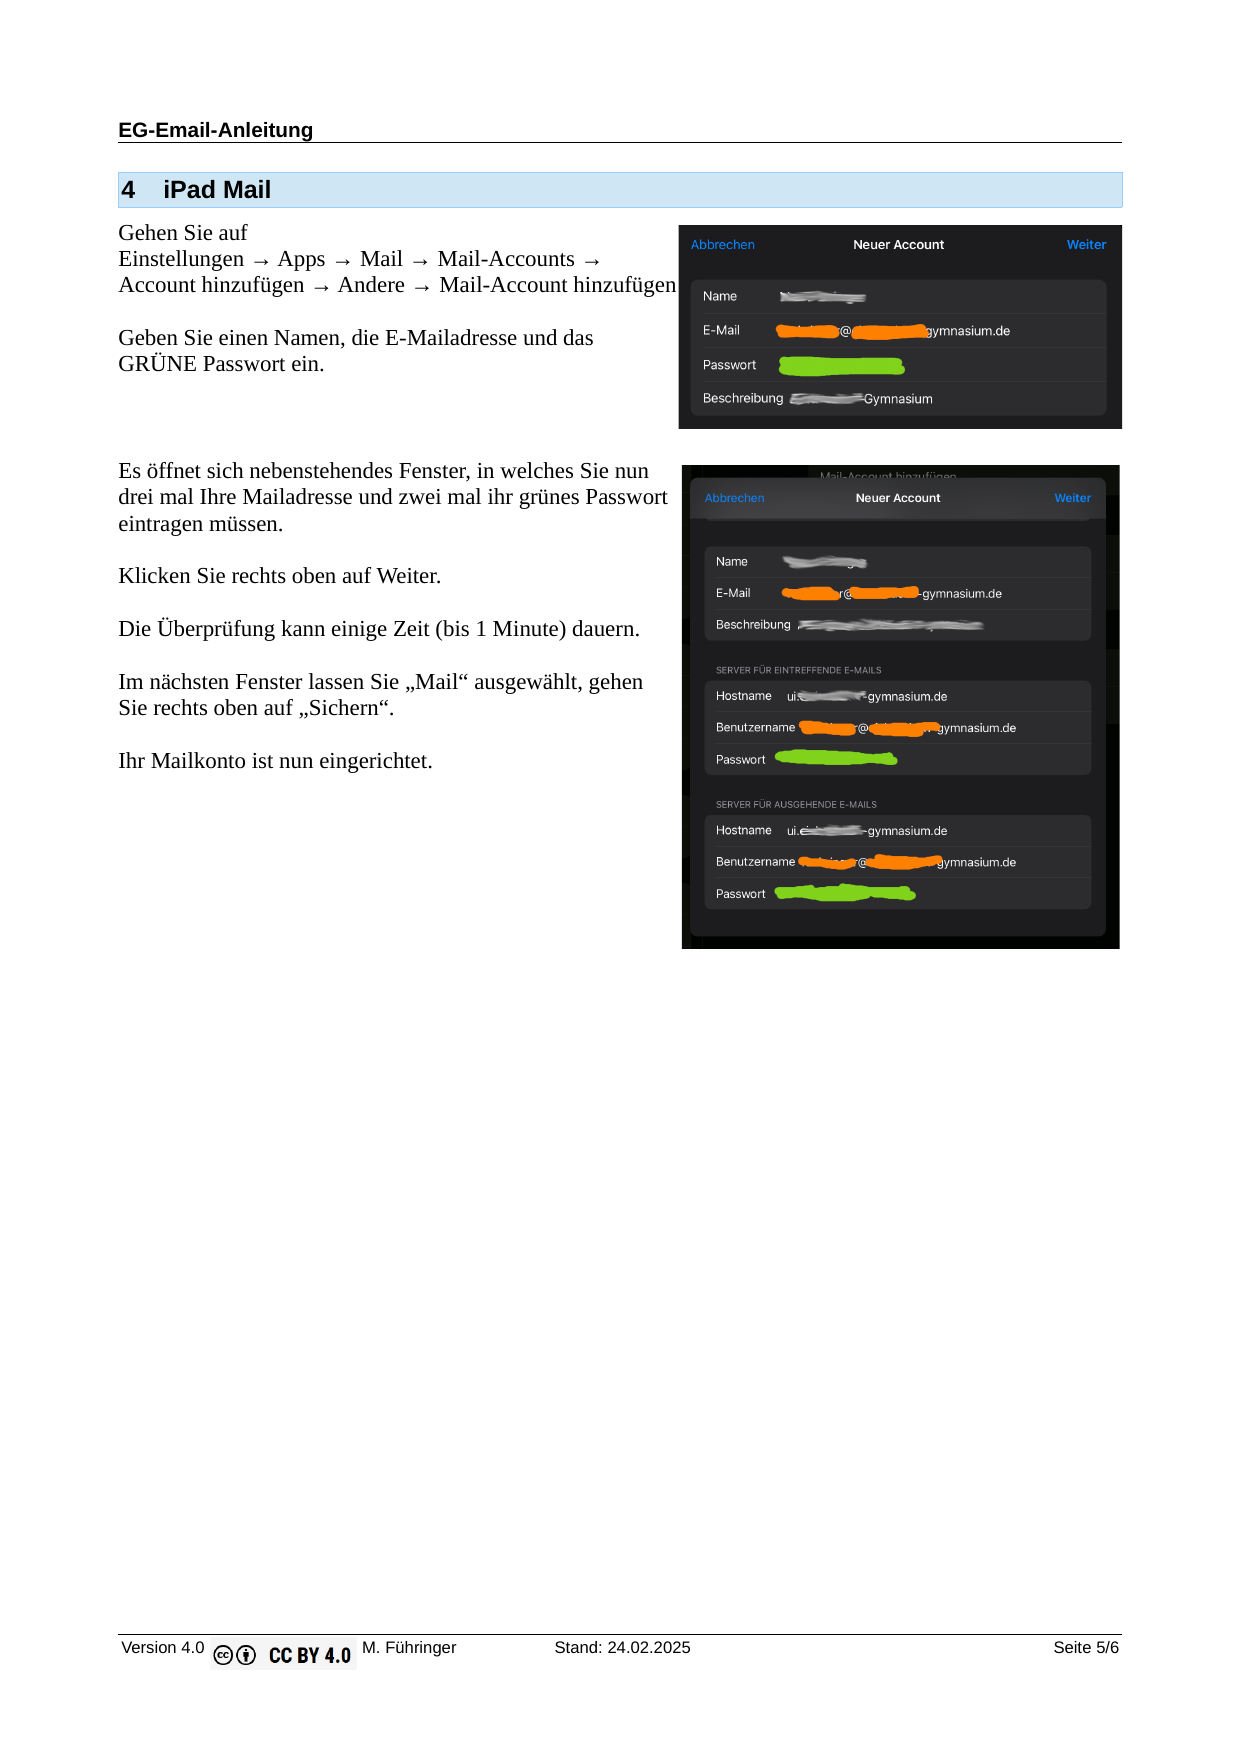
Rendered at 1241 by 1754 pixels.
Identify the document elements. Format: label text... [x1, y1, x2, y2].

picture [678, 225, 1123, 429]
subtitle iPad Mail [119, 173, 1122, 207]
table_cell Es öffnet sich nebenstehendes Fenster, in welches Sie nun drei mal Ihre Mailadresse und zwei mal ihr grünes Passwort eintragen müssen. Klicken Sie rechts oben auf Weiter. Die Überprüfung kann einige Zeit (bis 1 Minute) dauern. Im nächsten Fenster lassen Sie „Mail“ ausgewählt, gehen Sie rechts oben auf „Sichern“. Ihr Mailkonto ist nun eingerichtet. [118, 457, 678, 978]
picture [210, 1637, 357, 1670]
table_header Gehen Sie auf Einstellungen → Apps → Mail → Mail-Accounts → Account hinzufügen → Andere → Mail-Account hinzufügen Geben Sie einen Namen, die E-Mailadresse und das GRÜNE Passwort ein. [118, 219, 678, 457]
table_header [679, 219, 1122, 225]
table_cell [679, 457, 1122, 978]
picture [681, 465, 1120, 949]
table_header [679, 429, 1122, 457]
